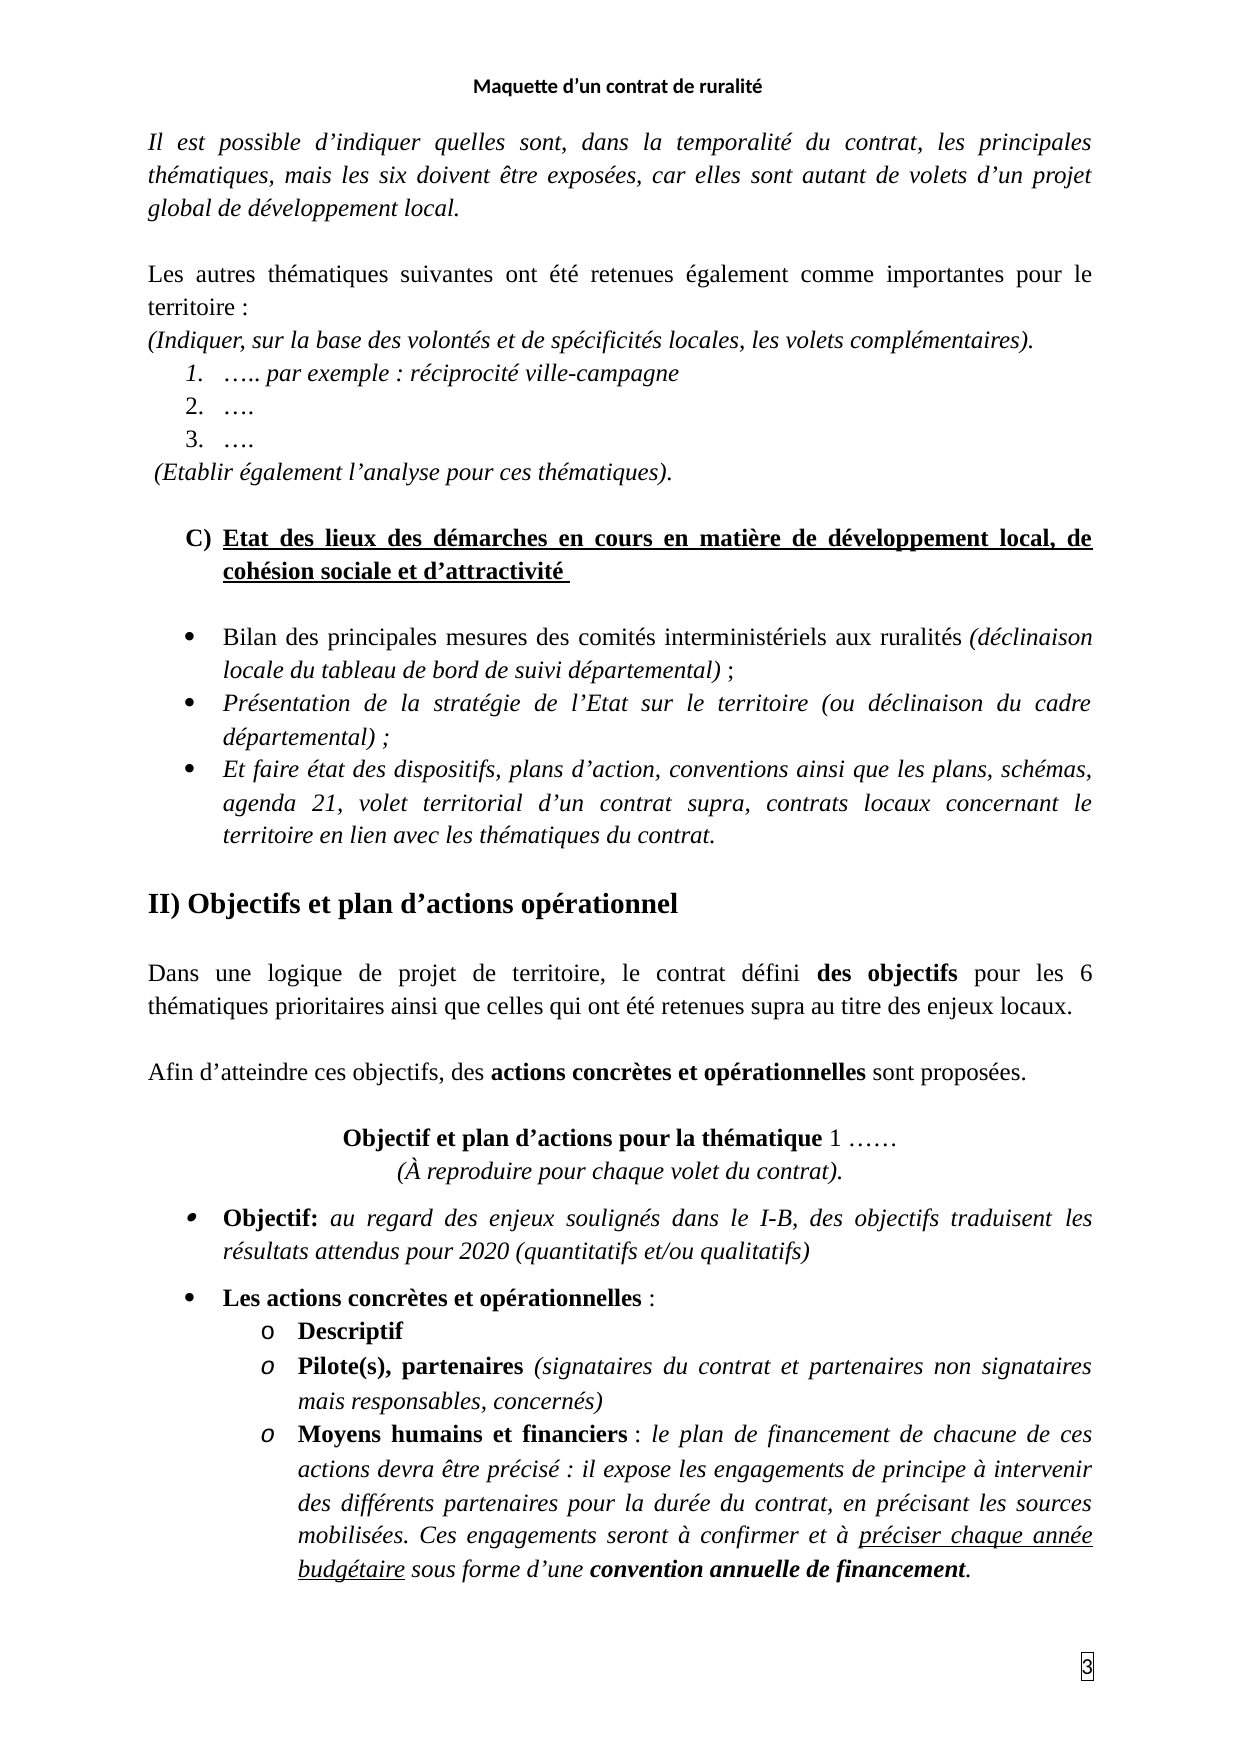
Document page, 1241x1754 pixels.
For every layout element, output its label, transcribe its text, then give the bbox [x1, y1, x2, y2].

list Bilan des principales mesures des comités interministériels aux ruralités (déclinaison locale du tableau de bord de suivi départemental) ; [185, 622, 1093, 684]
text (À reproduire pour chaque volet du contrat). [148, 1156, 1093, 1185]
list Les actions concrètes et opérationnelles : [185, 1283, 1093, 1312]
text (Indiquer, sur la base des volontés et de spécificités locales, les volets complémentaires). [148, 325, 1093, 354]
text II) Objectifs et plan d’actions opérationnel [148, 887, 1093, 920]
text Il est possible d’indiquer quelles sont, dans la temporalité du contrat, les principales thématiques, mais les six doivent être exposées, car elles sont autant de volets d’un projet global de développement local. [148, 127, 1093, 222]
list Descriptif [260, 1316, 1093, 1347]
list Présentation de la stratégie de l’Etat sur le territoire (ou déclinaison du cadre départemental) ; [185, 688, 1093, 750]
text Afin d’atteindre ces objectifs, des actions concrètes et opérationnelles sont proposées. [148, 1057, 1093, 1086]
list Objectif: au regard des enjeux soulignés dans le I-B, des objectifs traduisent les résultats attendus pour 2020 (quantitatifs et/ou qualitatifs) [185, 1203, 1093, 1265]
text Dans une logique de projet de territoire, le contrat défini des objectifs pour les 6 thématiques prioritaires ainsi que celles qui ont été retenues supra au titre des enjeux locaux. [148, 958, 1093, 1020]
text Les autres thématiques suivantes ont été retenues également comme importantes pour le territoire : [148, 259, 1093, 321]
list …. [185, 424, 1093, 453]
text (Etablir également l’analyse pour ces thématiques). [148, 457, 1093, 486]
list Moyens humains et financiers : le plan de financement de chacune de ces actions devra être précisé : il expose les engagements de principe à intervenir des différents partenaires pour la durée du contrat, en précisant les sources mobilisées. Ces engagements seront à confirmer et à préciser chaque année budgétaire sous forme d’une convention annuelle de financement. [260, 1419, 1093, 1582]
list ….. par exemple : réciprocité ville-campagne [185, 358, 1093, 387]
list Pilote(s), partenaires (signataires du contrat et partenaires non signataires mais responsables, concernés) [260, 1351, 1093, 1415]
list Et faire état des dispositifs, plans d’action, conventions ainsi que les plans, schémas, agenda 21, volet territorial d’un contrat supra, contrats locaux concernant le territoire en lien avec les thématiques du contrat. [185, 754, 1093, 849]
list …. [185, 391, 1093, 420]
list Etat des lieux des démarches en cours en matière de développement local, de cohésion sociale et d’attractivité [185, 523, 1093, 585]
text Objectif et plan d’actions pour la thématique 1 …… [148, 1123, 1093, 1152]
